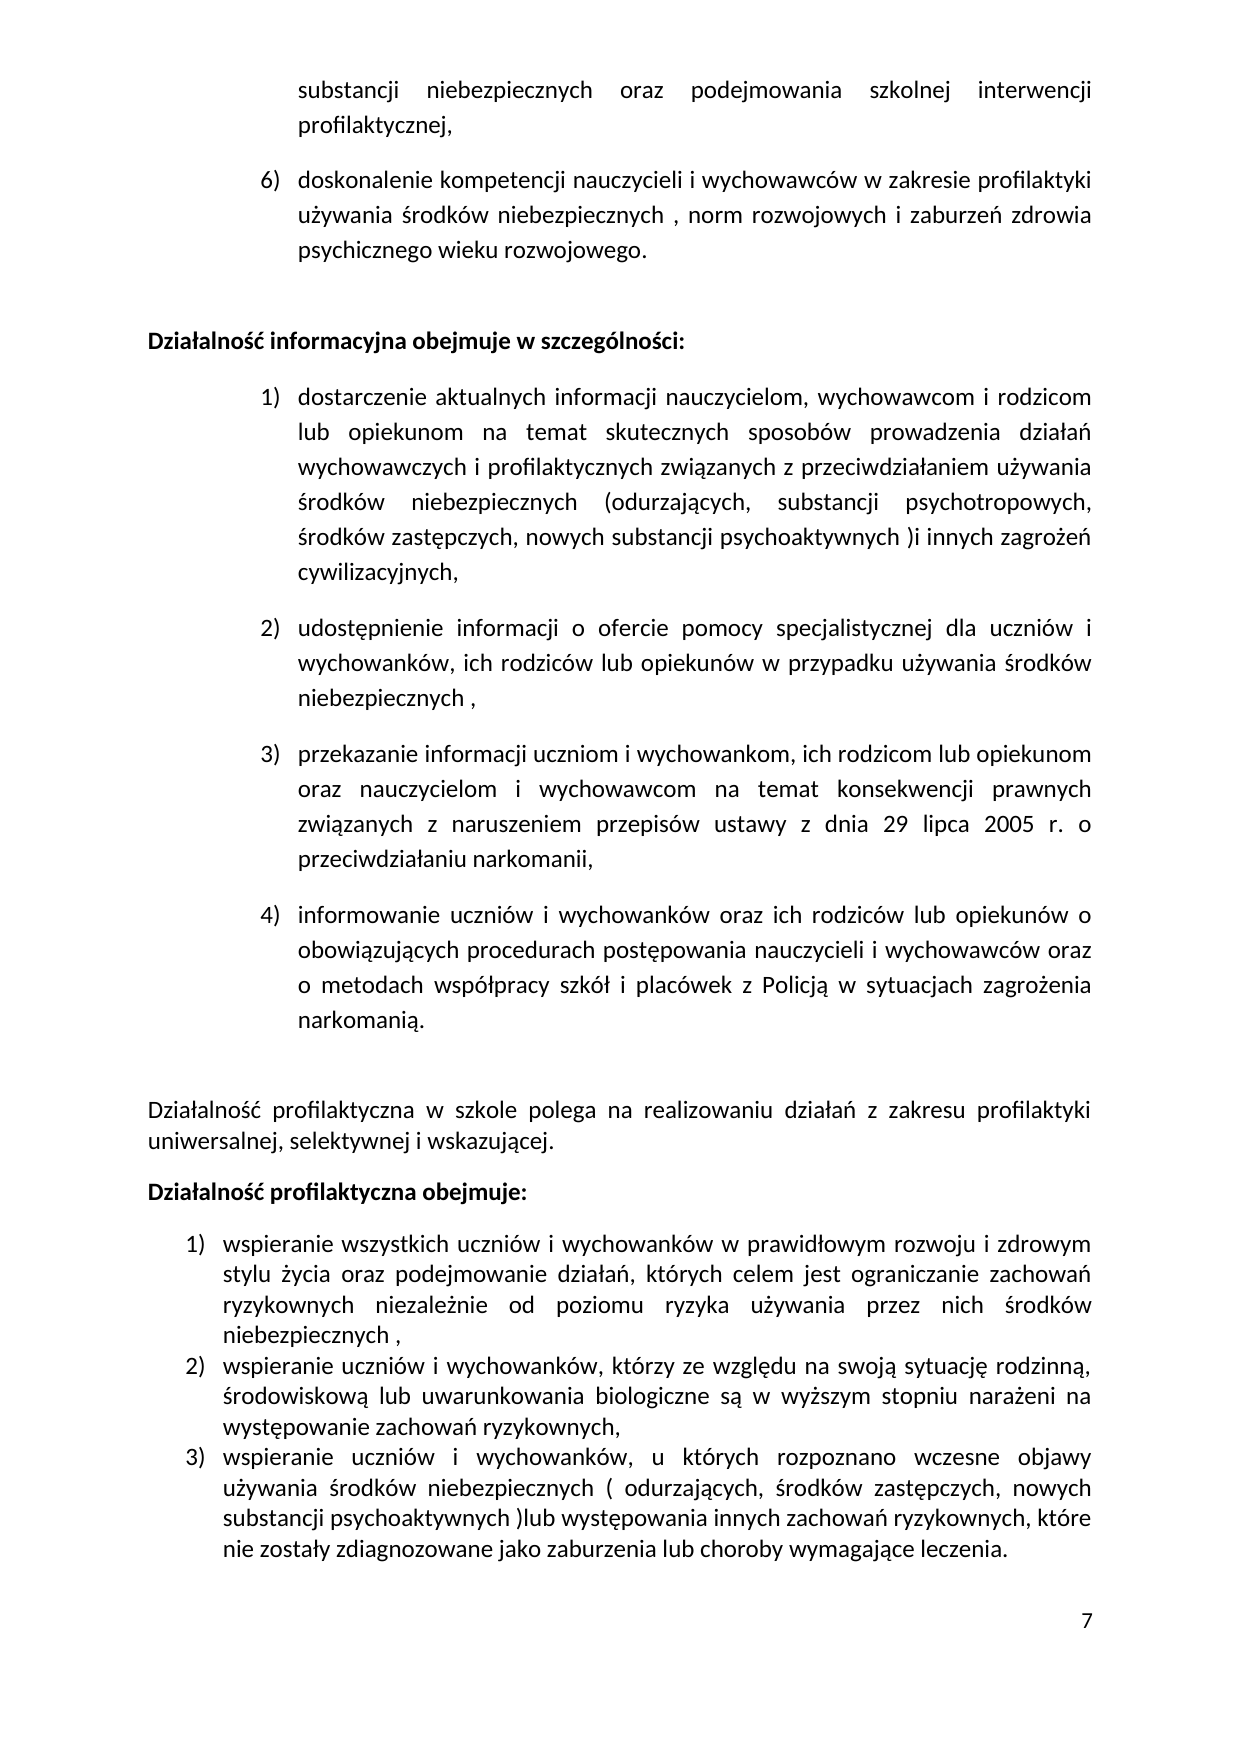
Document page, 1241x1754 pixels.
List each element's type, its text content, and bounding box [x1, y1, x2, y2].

list przekazanie informacji uczniom i wychowankom, ich rodzicom lub opiekunom oraz nauczycielom i wychowawcom na temat konsekwencji prawnych związanych z naruszeniem przepisów ustawy z dnia 29 lipca 2005 r. o przeciwdziałaniu narkomanii, [260, 738, 1093, 873]
text Działalność profilaktyczna w szkole polega na realizowaniu działań z zakresu profilaktyki uniwersalnej, selektywnej i wskazującej. [148, 1094, 1093, 1156]
text Działalność informacyjna obejmuje w szczególności: [148, 325, 1093, 356]
list substancji niebezpiecznych oraz podejmowania szkolnej interwencji profilaktycznej, [260, 74, 1093, 139]
list dostarczenie aktualnych informacji nauczycielom, wychowawcom i rodzicom lub opiekunom na temat skutecznych sposobów prowadzenia działań wychowawczych i profilaktycznych związanych z przeciwdziałaniem używania środków niebezpiecznych (odurzających, substancji psychotropowych, środków zastępczych, nowych substancji psychoaktywnych )i innych zagrożeń cywilizacyjnych, [260, 381, 1093, 587]
list wspieranie uczniów i wychowanków, u których rozpoznano wczesne objawy używania środków niebezpiecznych ( odurzających, środków zastępczych, nowych substancji psychoaktywnych )lub występowania innych zachowań ryzykownych, które nie zostały zdiagnozowane jako zaburzenia lub choroby wymagające leczenia. [185, 1441, 1093, 1563]
list informowanie uczniów i wychowanków oraz ich rodziców lub opiekunów o obowiązujących procedurach postępowania nauczycieli i wychowawców oraz o metodach współpracy szkół i placówek z Policją w sytuacjach zagrożenia narkomanią. [260, 899, 1093, 1034]
list doskonalenie kompetencji nauczycieli i wychowawców w zakresie profilaktyki używania środków niebezpiecznych , norm rozwojowych i zaburzeń zdrowia psychicznego wieku rozwojowego. [260, 164, 1093, 265]
list udostępnienie informacji o ofercie pomocy specjalistycznej dla uczniów i wychowanków, ich rodziców lub opiekunów w przypadku używania środków niebezpiecznych , [260, 612, 1093, 713]
list wspieranie uczniów i wychowanków, którzy ze względu na swoją sytuację rodzinną, środowiskową lub uwarunkowania biologiczne są w wyższym stopniu narażeni na występowanie zachowań ryzykownych, [185, 1350, 1093, 1441]
list wspieranie wszystkich uczniów i wychowanków w prawidłowym rozwoju i zdrowym stylu życia oraz podejmowanie działań, których celem jest ograniczanie zachowań ryzykownych niezależnie od poziomu ryzyka używania przez nich środków niebezpiecznych , [185, 1228, 1093, 1350]
text Działalność profilaktyczna obejmuje: [148, 1176, 1093, 1207]
